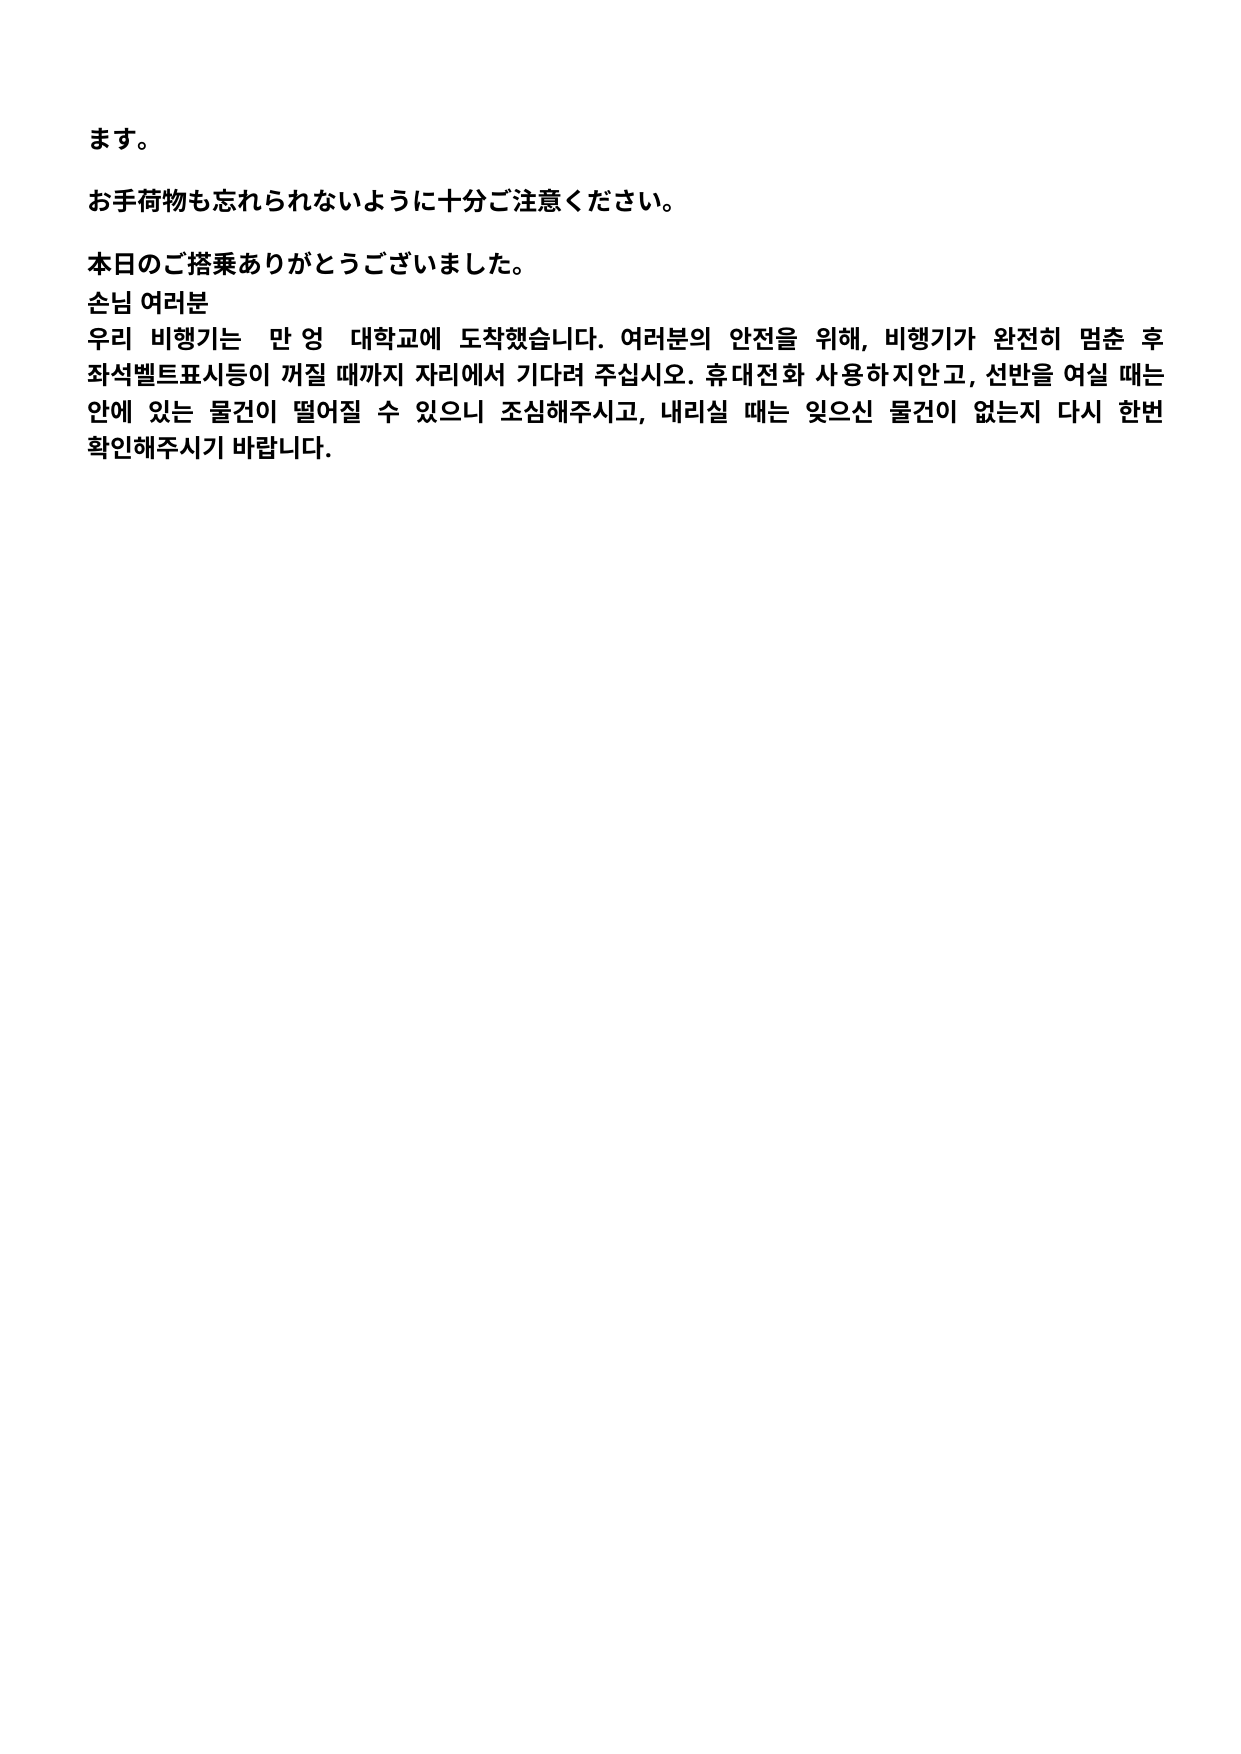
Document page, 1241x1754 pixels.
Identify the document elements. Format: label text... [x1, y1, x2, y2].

text お手荷物も忘れられないように十分ご注意ください。 [87, 158, 1165, 221]
text ます。 [87, 96, 1165, 158]
text 우리 비행기는 만엉 대학교에 도착했습니다. 여러분의 안전을 위해, 비행기가 완전히 멈춘 후 좌석벨트표시등이 꺼질 때까지 자리에서 기다려 주십시오. 휴대전화 사용하지안고, 선반을 여실 때는 안에 있는 물건이 떨어질 수 있으니 조심해주시고, 내리실 때는 잊으신 물건이 없는지 다시 한번 확인해주시기 바랍니다. [87, 319, 1165, 464]
text 本日のご搭乗ありがとうございました。 [87, 221, 1165, 283]
text 손님 여러분 [87, 283, 1165, 319]
